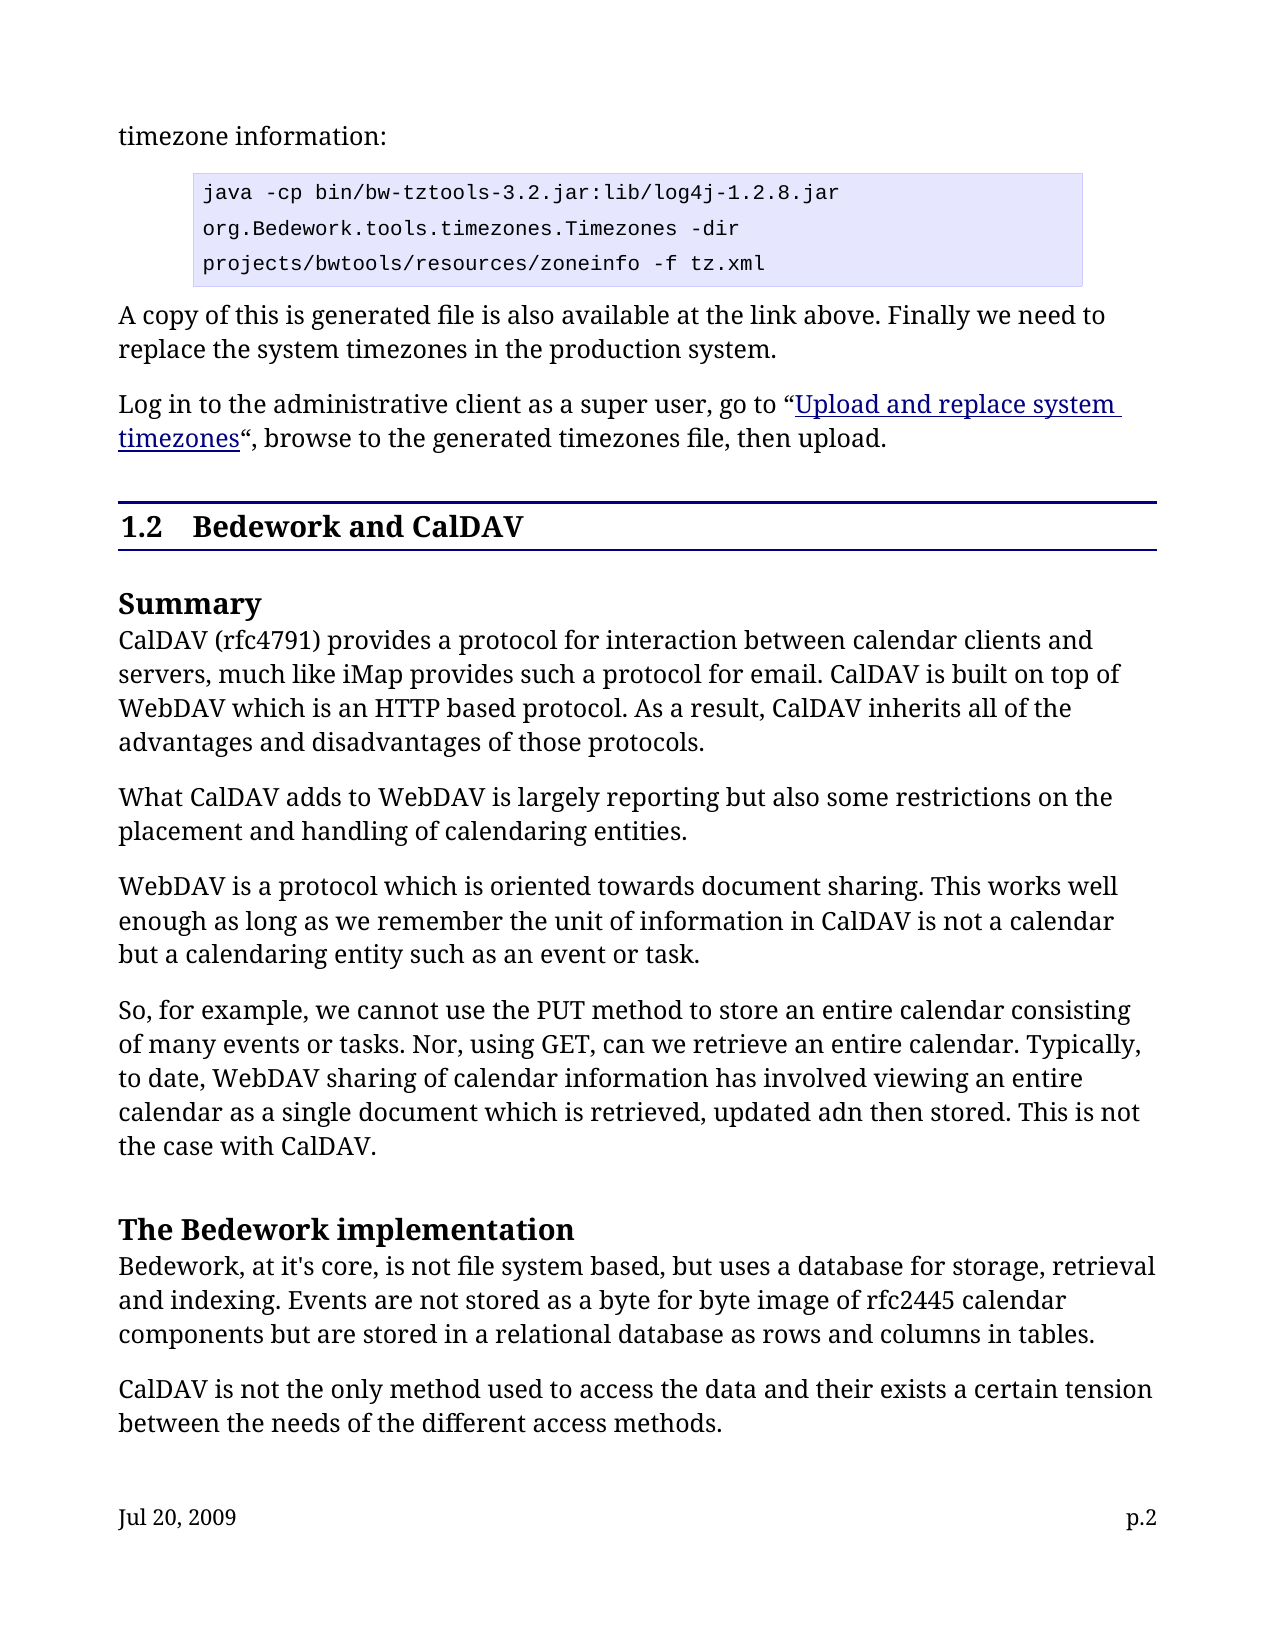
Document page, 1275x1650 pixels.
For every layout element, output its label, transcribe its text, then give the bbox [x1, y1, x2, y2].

subtitle Summary [118, 583, 1157, 623]
text CalDAV is not the only method used to access the data and their exists a certain tension between the needs of the different access methods. [118, 1372, 1157, 1440]
text timezone information: [118, 118, 1157, 152]
text WebDAV is a protocol which is oriented towards document sharing. This works well enough as long as we remember the unit of information in CalDAV is not a calendar but a calendaring entity such as an event or task. [118, 869, 1157, 971]
text A copy of this is generated file is also available at the link above. Finally we need to replace the system timezones in the production system. [118, 298, 1157, 366]
text java -cp bin/bw-tztools-3.2.jar:lib/log4j-1.2.8.jar org.Bedework.tools.timezones.Timezones -dir projects/bwtools/resources/zoneinfo -f tz.xml [194, 174, 1082, 286]
text CalDAV (rfc4791) provides a protocol for interaction between calendar clients and servers, much like iMap provides such a protocol for email. CalDAV is built on top of WebDAV which is an HTTP based protocol. As a result, CalDAV inherits all of the advantages and disadvantages of those protocols. [118, 623, 1157, 759]
subtitle Bedework and CalDAV [118, 504, 1157, 549]
text What CalDAV adds to WebDAV is largely reporting but also some restrictions on the placement and handling of calendaring entities. [118, 780, 1157, 848]
text Log in to the administrative client as a super user, go to “Upload and replace system timezones“, browse to the generated timezones file, then upload. [118, 387, 1157, 455]
text So, for example, we cannot use the PUT method to store an entire calendar consisting of many events or tasks. Nor, using GET, can we retrieve an entire calendar. Typically, to date, WebDAV sharing of calendar information has involved viewing an entire calendar as a single document which is retrieved, updated adn then stored. This is not the case with CalDAV. [118, 992, 1157, 1163]
text Bedework, at it's core, is not file system based, but uses a database for storage, retrieval and indexing. Events are not stored as a byte for byte image of rfc2445 calendar components but are stored in a relational database as rows and columns in tables. [118, 1249, 1157, 1351]
subtitle The Bedework implementation [118, 1209, 1157, 1249]
